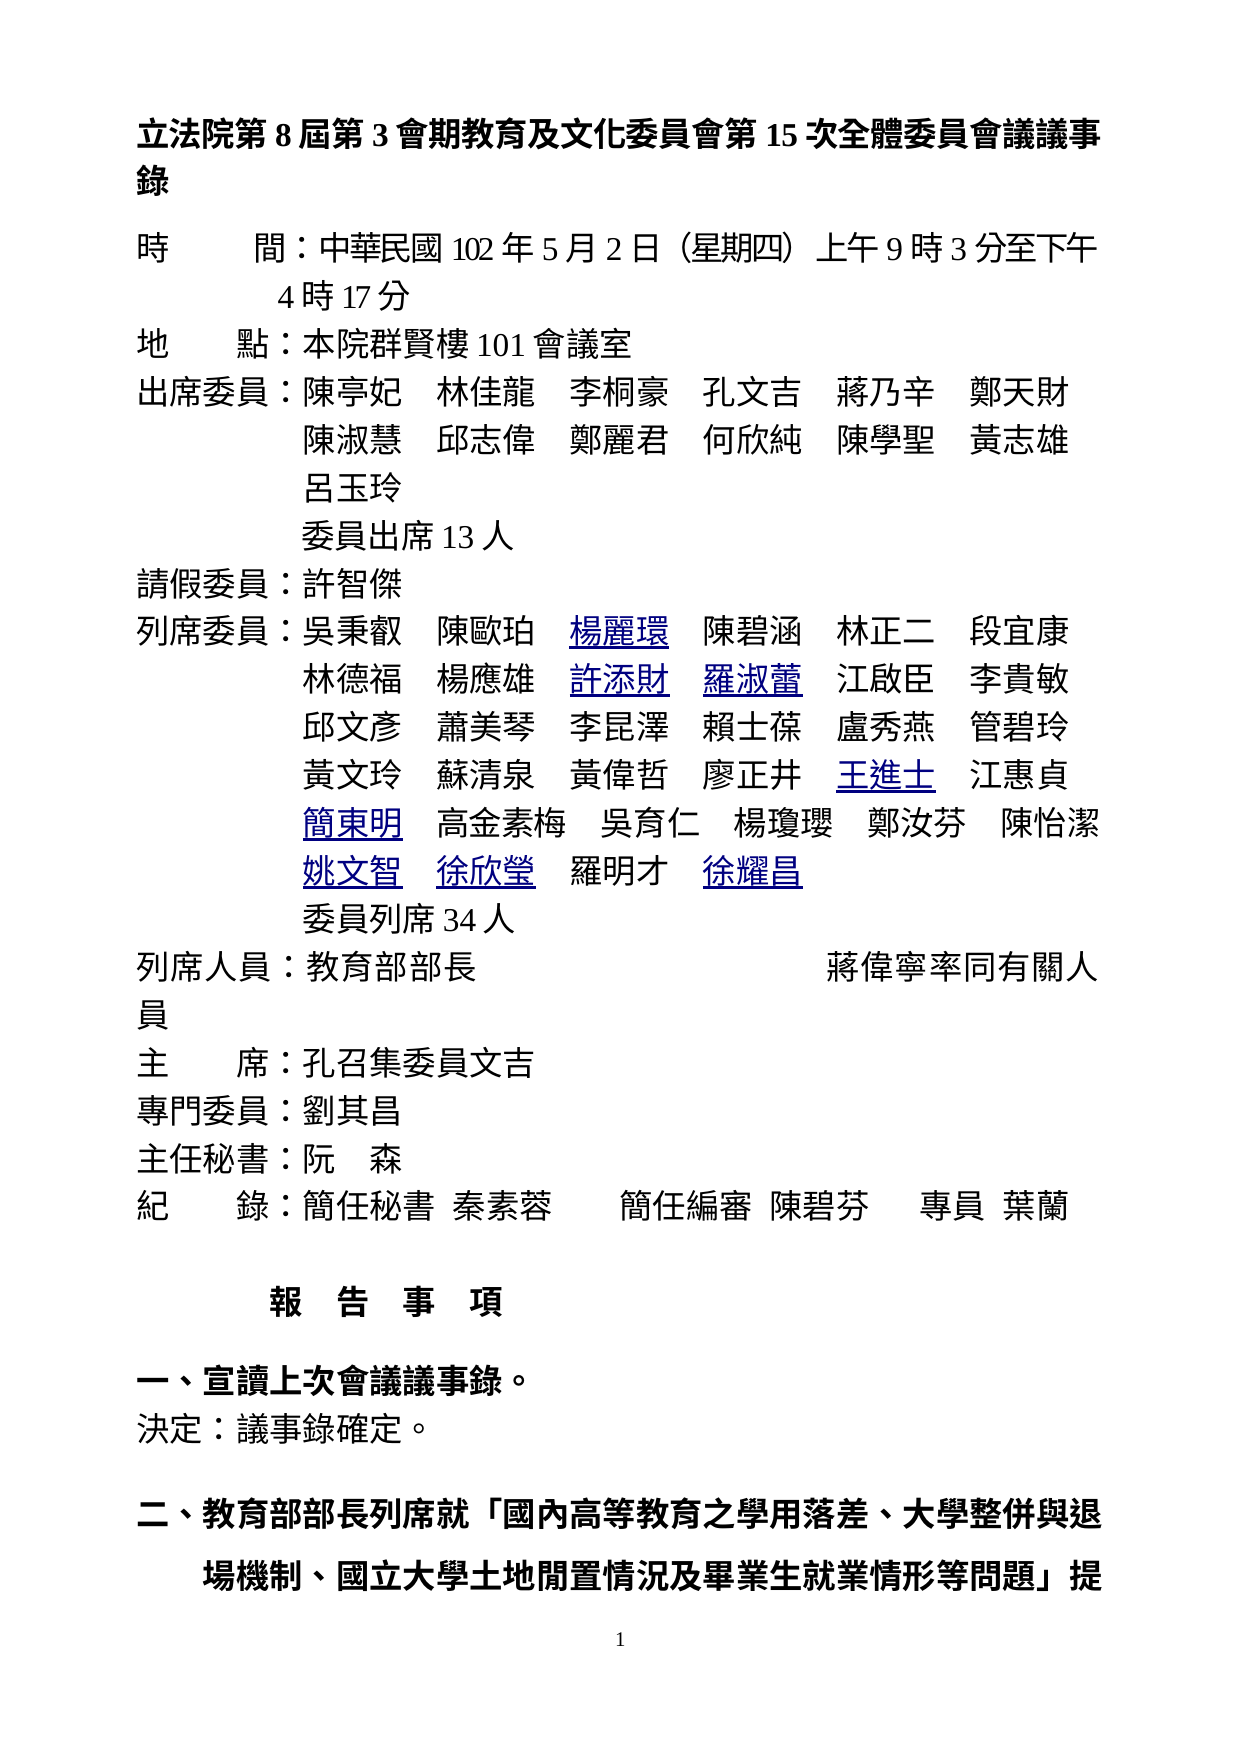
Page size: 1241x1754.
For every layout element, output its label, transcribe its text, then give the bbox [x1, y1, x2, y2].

text 請假委員：許智傑 [136, 558, 1102, 606]
text 二、教育部部長列席就「國內高等教育之學用落差、大學整併與退場機制、國立大學土地閒置情況及畢業生就業情形等問題」提 [136, 1470, 1104, 1595]
text 出席委員：陳亭妃 林佳龍 李桐豪 孔文吉 蔣乃辛 鄭天財 [136, 366, 1102, 414]
text 姚文智 徐欣瑩 羅明才 徐耀昌 [303, 845, 1102, 893]
text 主任秘書：阮 森 [136, 1133, 1102, 1181]
text 主 席：孔召集委員文吉 [136, 1037, 1102, 1085]
text 委員列席34人 [303, 893, 1102, 941]
text 時 間：中華民國102年5月2日（星期四）上午9時3分至下午4時17分 [136, 222, 1102, 318]
text 報 告 事 項 [136, 1276, 1102, 1324]
text 黃文玲 蘇清泉 黃偉哲 廖正井 王進士 江惠貞 [303, 749, 1102, 797]
text 邱文彥 蕭美琴 李昆澤 賴士葆 盧秀燕 管碧玲 [303, 701, 1102, 749]
text 呂玉玲 [303, 462, 1102, 510]
text 紀 錄：簡任秘書 秦素蓉 簡任編審 陳碧芬 專員 葉蘭 [136, 1181, 1102, 1228]
text 地 點：本院群賢樓101會議室 [136, 318, 1102, 366]
text 決定：議事錄確定。 [136, 1403, 1104, 1451]
text 列席人員：教育部部長 蔣偉寧率同有關人員 [136, 941, 1102, 1037]
text 立法院第8屆第3會期教育及文化委員會第15次全體委員會議議事錄 [136, 108, 1102, 203]
text 簡東明 高金素梅 吳育仁 楊瓊瓔 鄭汝芬 陳怡潔 [303, 797, 1102, 845]
text 委員出席13人 [301, 510, 1102, 558]
text 列席委員：吳秉叡 陳歐珀 楊麗環 陳碧涵 林正二 段宜康 [136, 606, 1102, 653]
text 陳淑慧 邱志偉 鄭麗君 何欣純 陳學聖 黃志雄 [303, 414, 1102, 462]
text 林德福 楊應雄 許添財 羅淑蕾 江啟臣 李貴敏 [303, 653, 1102, 701]
text 專門委員：劉其昌 [136, 1085, 1102, 1133]
text 一、宣讀上次會議議事錄。 [136, 1356, 1104, 1403]
